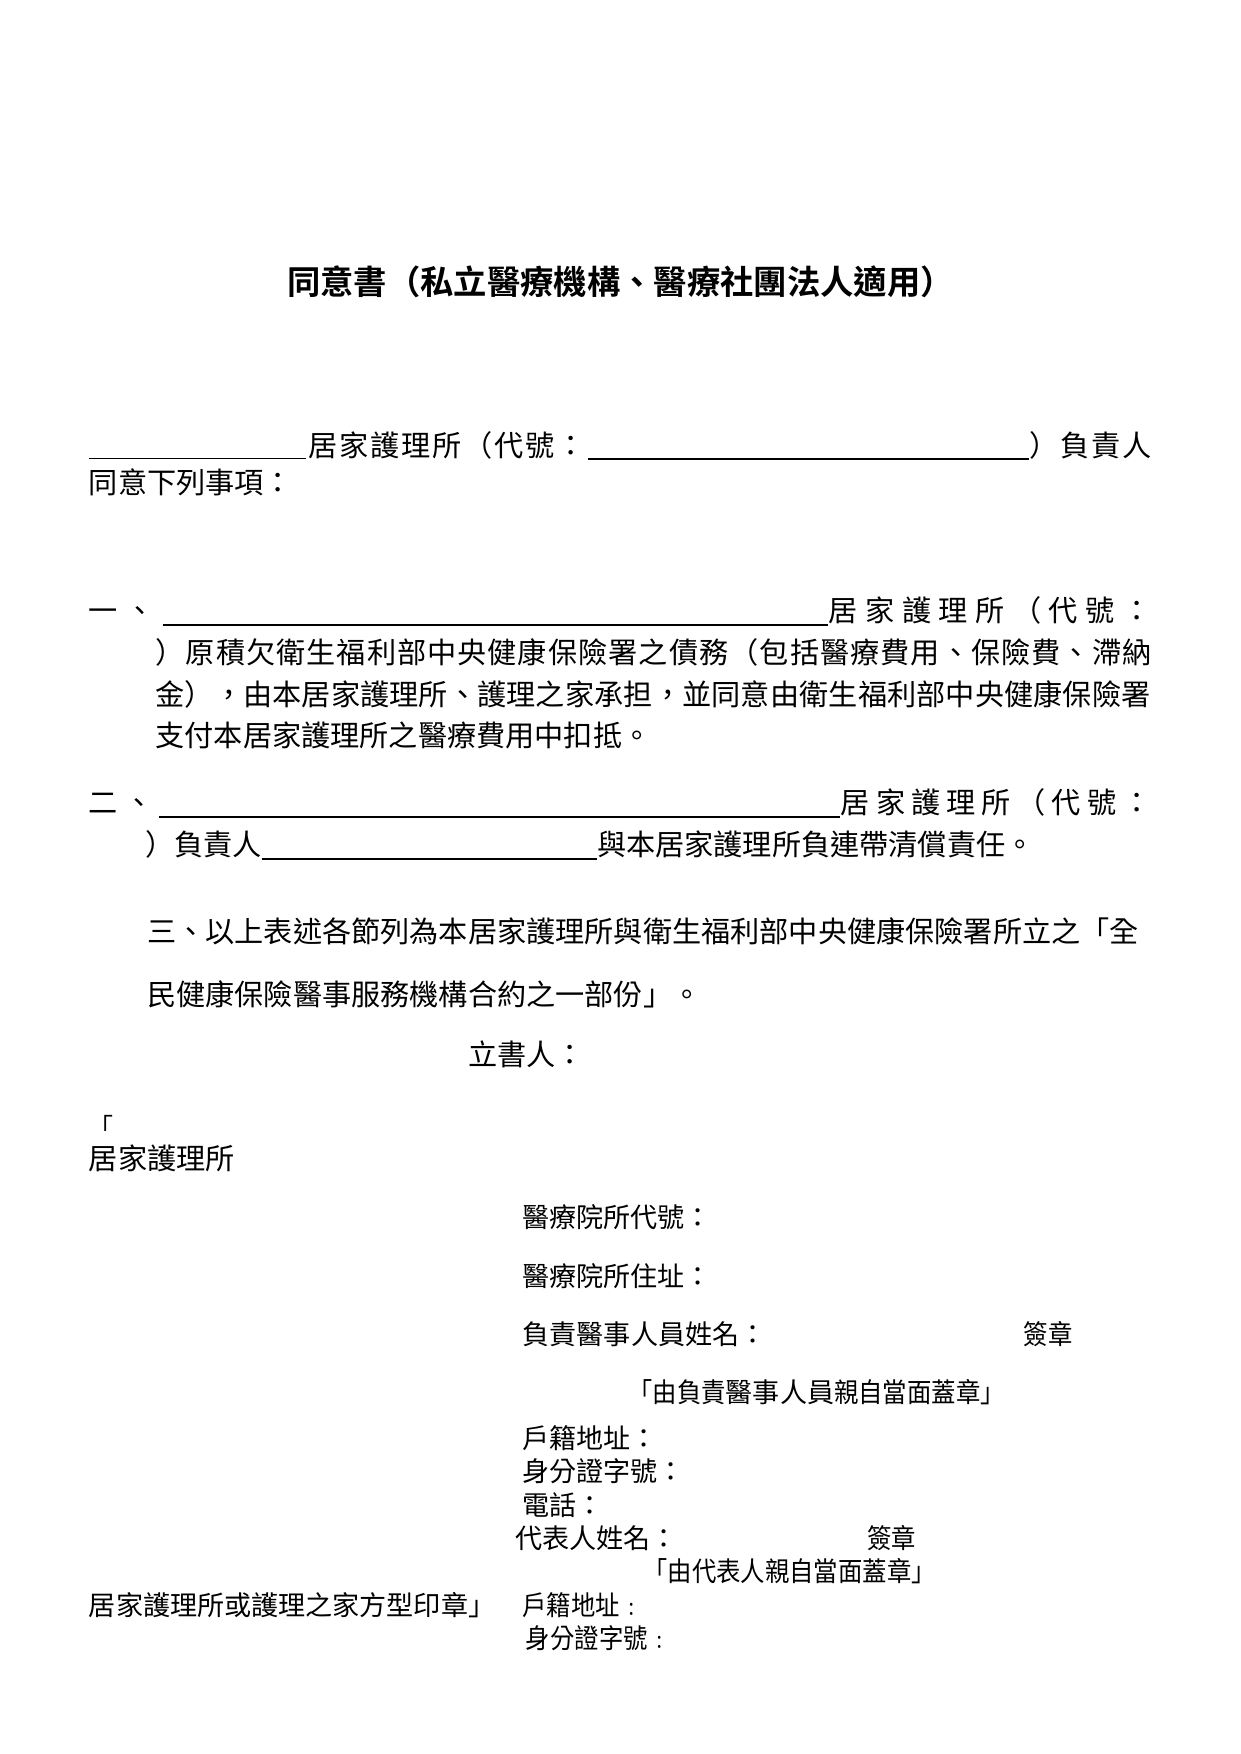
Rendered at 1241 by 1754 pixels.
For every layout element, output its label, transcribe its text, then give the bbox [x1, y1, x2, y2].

text 三、以上表述各節列為本居家護理所與衛生福利部中央健康保險署所立之「全民健康保險醫事服務機構合約之一部份」。 [147, 888, 1152, 1013]
text 醫療院所住址： [89, 1259, 1152, 1293]
text ｢由負責醫事人員親自當面蓋章｣ [89, 1376, 1152, 1409]
text 負責醫事人員姓名： 簽章 [89, 1318, 1152, 1351]
text 同意書（私立醫療機構、醫療社團法人適用） [89, 238, 1152, 301]
text 電話： [89, 1488, 1152, 1522]
text 居家護理所（代號： ）負責人 同意下列事項： [89, 426, 1152, 501]
text 戶籍地址： [89, 1422, 1152, 1455]
text 一、 居家護理所（代號： ）原積欠衛生福利部中央健康保險署之債務（包括醫療費用、保險費、滯納金），由本居家護理所、護理之家承担，並同意由衛生福利部中央健康保險署支付本居家護理所之醫療費用中扣抵。 [89, 588, 1152, 755]
text 居家護理所或護理之家方型印章」 戶籍地址﹕ [89, 1588, 1152, 1622]
text 代表人姓名： 簽章 [89, 1522, 1152, 1555]
text 二、 居家護理所（代號： ）負責人 與本居家護理所負連帶清償責任。 [89, 780, 1152, 863]
text 身分證字號﹕ [107, 1622, 1152, 1655]
text 立書人： [89, 1038, 1152, 1072]
text 「 居家護理所 [89, 1109, 1152, 1176]
text ｢由代表人親自當面蓋章｣ [89, 1555, 1152, 1588]
text 醫療院所代號： [89, 1201, 1152, 1234]
text 身分證字號： [89, 1455, 1152, 1488]
